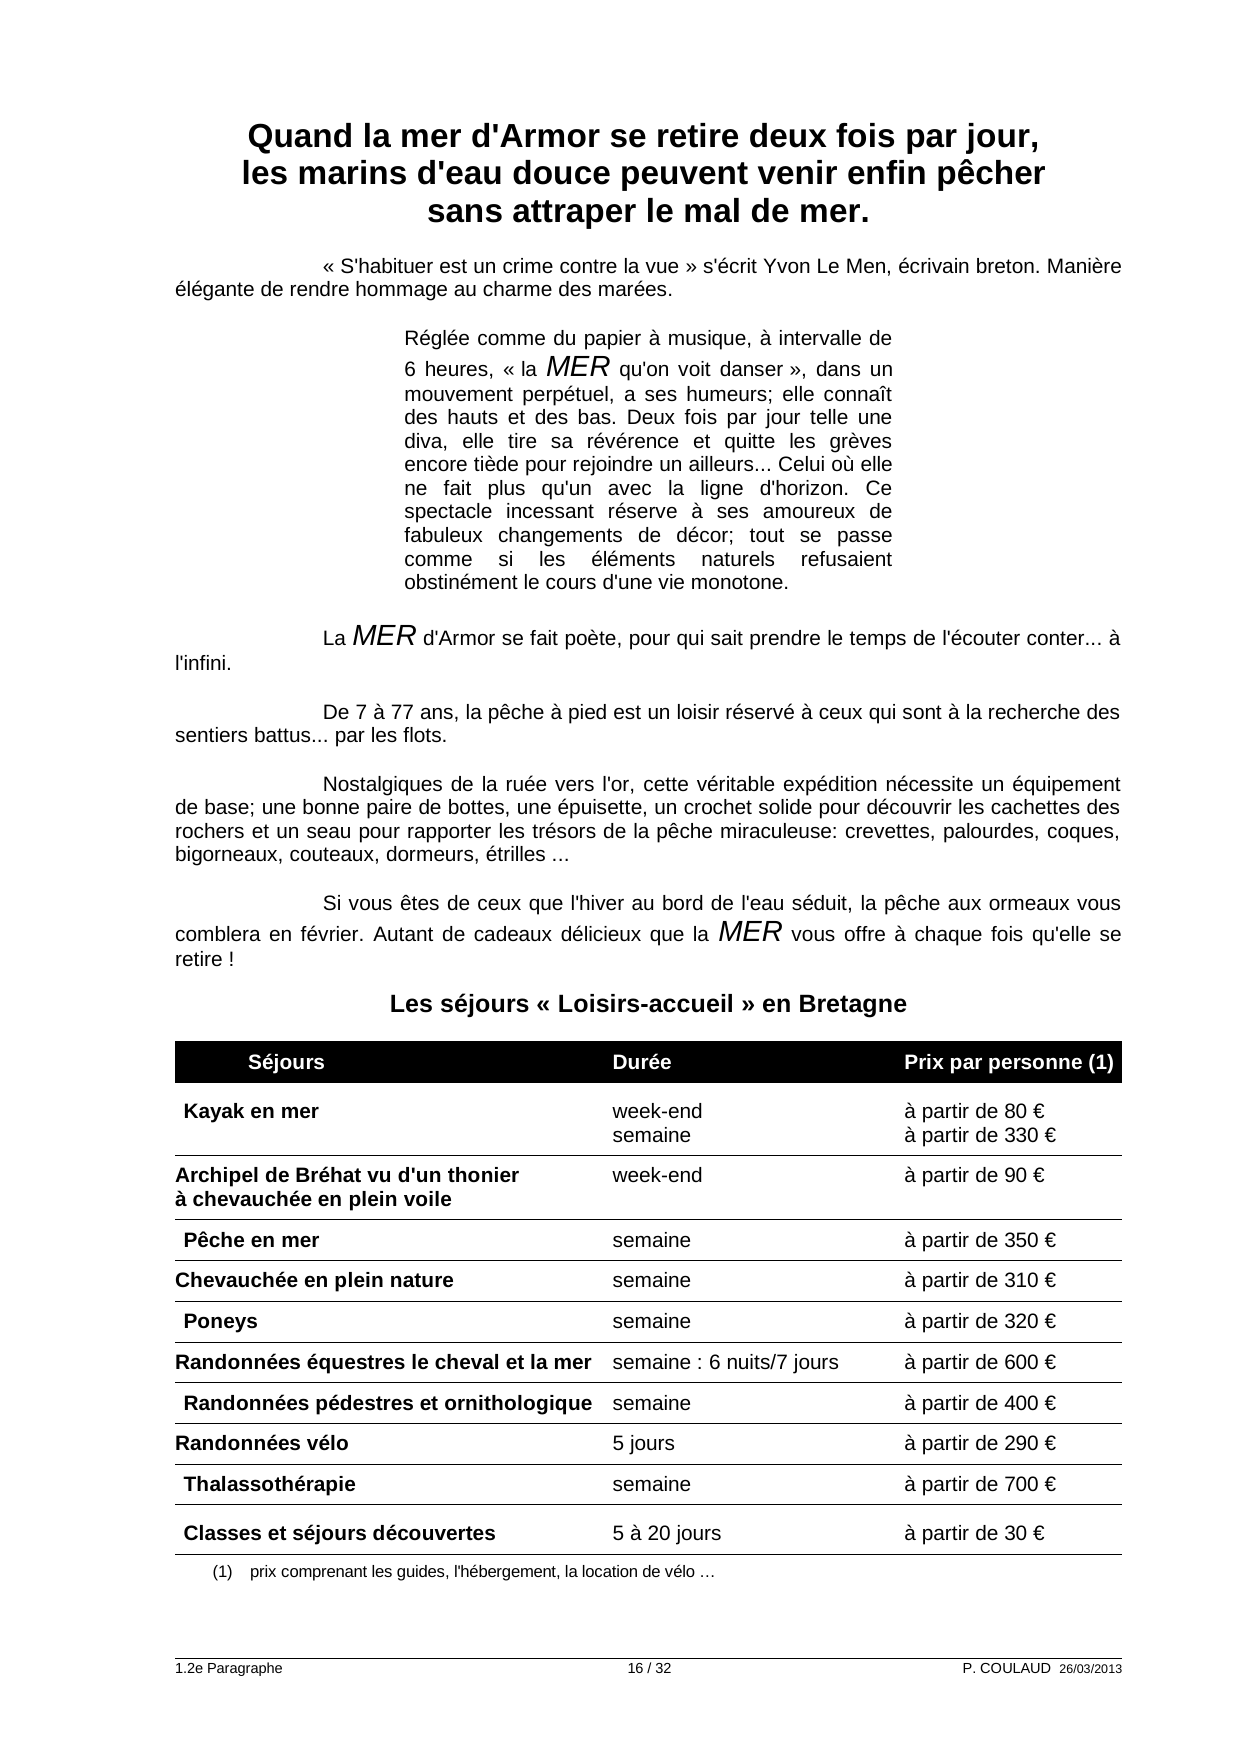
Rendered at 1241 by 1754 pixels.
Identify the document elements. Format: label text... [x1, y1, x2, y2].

text Nostalgiques de la ruée vers l'or, cette véritable expédition nécessite un équipement de base; une bonne paire de bottes, une épuisette, un crochet solide pour découvrir les cachettes des rochers et un seau pour rapporter les trésors de la pêche miraculeuse: crevettes, palourdes, coques, bigorneaux, couteaux, dormeurs, étrilles ... [175, 772, 1122, 866]
text Si vous êtes de ceux que l'hiver au bord de l'eau séduit, la pêche aux ormeaux vous comblera en février. Autant de cadeaux délicieux que la MER vous offre à chaque fois qu'elle se retire ! [175, 891, 1122, 971]
text « S'habituer est un crime contre la vue » s'écrit Yvon Le Men, écrivain breton. Manière élégante de rendre hommage au charme des marées. [175, 254, 1122, 301]
text Randonnées vélo 5 jours à partir de 290 € [175, 1432, 1122, 1455]
subtitle Les séjours « Loisirs-accueil » en Bretagne [175, 989, 1122, 1018]
text Classes et séjours découvertes 5 à 20 jours à partir de 30 € [175, 1513, 1122, 1554]
text Kayak en mer week-end à partir de 80 € semaine à partir de 330 € [175, 1091, 1122, 1155]
text Poneys semaine à partir de 320 € [175, 1302, 1122, 1342]
text Réglée comme du papier à musique, à intervalle de 6 heures, « la MER qu'on voit danser », dans un mouvement perpétuel, a ses humeurs; elle connaît des hauts et des bas. Deux fois par jour telle une diva, elle tire sa révérence et quitte les grèves encore tiède pour rejoindre un ailleurs... Celui où elle ne fait plus qu'un avec la ligne d'horizon. Ce spectacle incessant réserve à ses amoureux de fabuleux changements de décor; tout se passe comme si les éléments naturels refusaient obstinément le cours d'une vie monotone. [404, 326, 893, 594]
text Randonnées pédestres et ornithologique semaine à partir de 400 € [175, 1383, 1122, 1423]
list prix comprenant les guides, l'hébergement, la location de vélo … [212, 1562, 1122, 1581]
text Pêche en mer semaine à partir de 350 € [175, 1220, 1122, 1260]
text Séjours Durée Prix par personne (1) [175, 1048, 1122, 1077]
text Randonnées équestres le cheval et la mer semaine : 6 nuits/7 jours à partir de 600 € [175, 1350, 1122, 1374]
text Chevauchée en plein nature semaine à partir de 310 € [175, 1269, 1122, 1292]
text De 7 à 77 ans, la pêche à pied est un loisir réservé à ceux qui sont à la recherche des sentiers battus... par les flots. [175, 700, 1122, 747]
text La MER d'Armor se fait poète, pour qui sait prendre le temps de l'écouter conter... à l'infini. [175, 619, 1122, 675]
text Quand la mer d'Armor se retire deux fois par jour, les marins d'eau douce peuvent venir enfin pêcher sans attraper le mal de mer. [175, 117, 1122, 229]
text Archipel de Bréhat vu d'un thonier week-end à partir de 90 € à chevauchée en plein voile [175, 1164, 1122, 1211]
text Thalassothérapie semaine à partir de 700 € [175, 1465, 1122, 1504]
